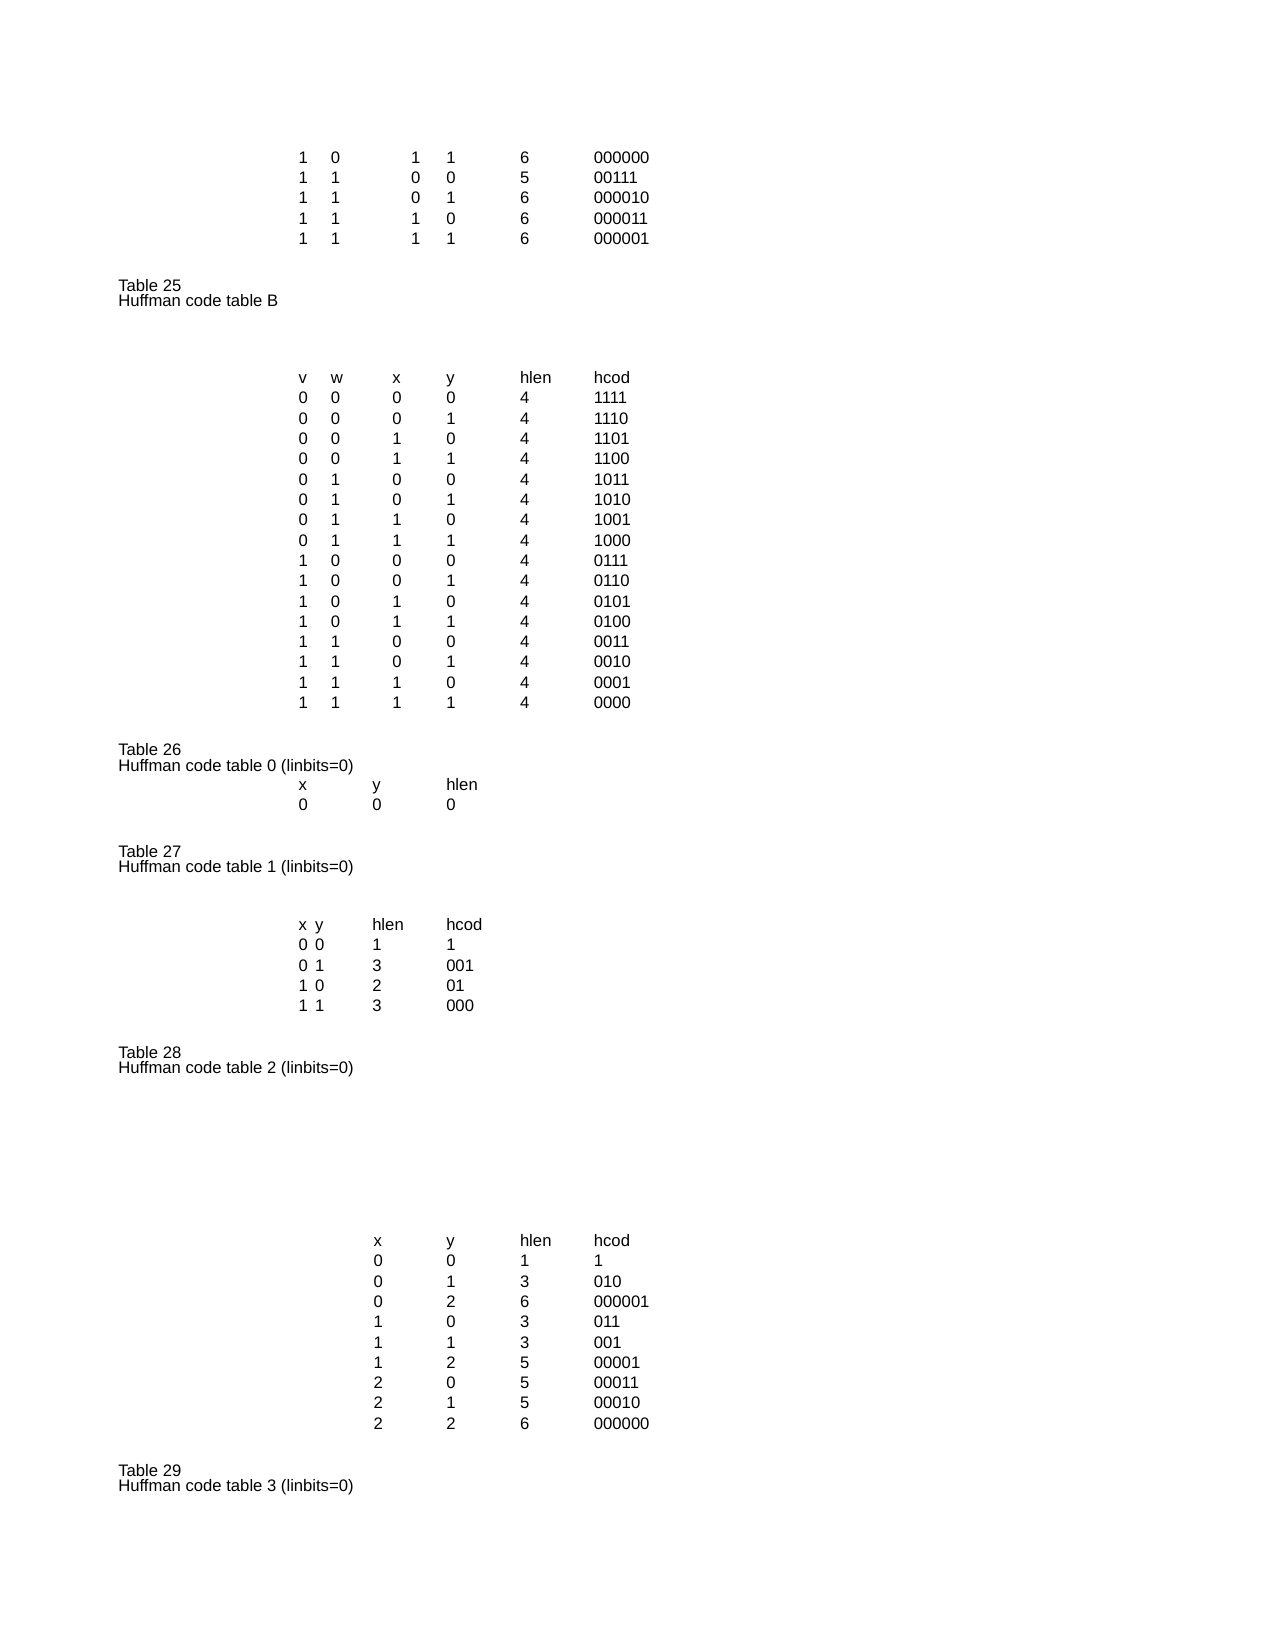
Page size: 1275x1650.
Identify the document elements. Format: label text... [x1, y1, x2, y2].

text x y hlen [298, 774, 1157, 794]
text 1 1 3 001 [298, 1332, 1157, 1352]
text 2 1 5 00010 [298, 1393, 1157, 1412]
text 0 1 3 010 [298, 1271, 1157, 1291]
text 1 0 0 1 4 0110 [298, 571, 1157, 590]
text 0 1 0 1 4 1010 [298, 490, 1157, 509]
text 0 1 1 1 4 1000 [298, 530, 1157, 549]
text Table 27 Huffman code table 1 (linbits=0) [118, 841, 1157, 876]
text 0 0 0 0 4 1111 [298, 388, 1157, 407]
text 1 1 1 0 4 0001 [298, 673, 1157, 692]
text Table 26 Huffman code table 0 (linbits=0) [118, 739, 1157, 774]
text Table 25 Huffman code table B [118, 276, 1157, 310]
text 1 1 1 0 6 000011 [298, 208, 1157, 228]
text 0 0 1 0 4 1101 [298, 429, 1157, 448]
text 0 0 0 [298, 795, 1157, 814]
text Table 28 Huffman code table 2 (linbits=0) [118, 1043, 1157, 1077]
text 1 0 1 1 4 0100 [298, 612, 1157, 631]
text 0 0 0 1 4 1110 [298, 408, 1157, 428]
text 0 1 3 001 [298, 955, 1157, 974]
text 0 0 1 1 [298, 935, 1157, 954]
text 1 0 3 011 [298, 1312, 1157, 1331]
text 1 1 0 0 4 0011 [298, 632, 1157, 651]
text 1 1 0 1 6 000010 [298, 188, 1157, 207]
text 0 2 6 000001 [298, 1292, 1157, 1311]
text v w x y hlen hcod [298, 368, 1157, 387]
text 1 1 0 0 5 00111 [298, 168, 1157, 187]
text 1 0 1 0 4 0101 [298, 591, 1157, 611]
text 0 0 1 1 4 1100 [298, 449, 1157, 468]
text 1 1 3 000 [298, 996, 1157, 1015]
text Table 29 Huffman code table 3 (linbits=0) [118, 1460, 1157, 1495]
text x y hlen hcod [298, 915, 1157, 934]
text x y hlen hcod [298, 1231, 1157, 1250]
text 1 1 0 1 4 0010 [298, 652, 1157, 671]
text 2 2 6 000000 [298, 1414, 1157, 1433]
text 1 0 2 01 [298, 976, 1157, 995]
text 2 0 5 00011 [298, 1373, 1157, 1392]
text 0 1 0 0 4 1011 [298, 469, 1157, 489]
text 0 1 1 0 4 1001 [298, 510, 1157, 529]
text 0 0 1 1 [298, 1251, 1157, 1270]
text 1 1 1 1 4 0000 [298, 693, 1157, 712]
text 1 0 0 0 4 0111 [298, 551, 1157, 570]
text 1 0 1 1 6 000000 [298, 148, 1157, 167]
text 1 2 5 00001 [298, 1353, 1157, 1372]
text 1 1 1 1 6 000001 [298, 229, 1157, 248]
